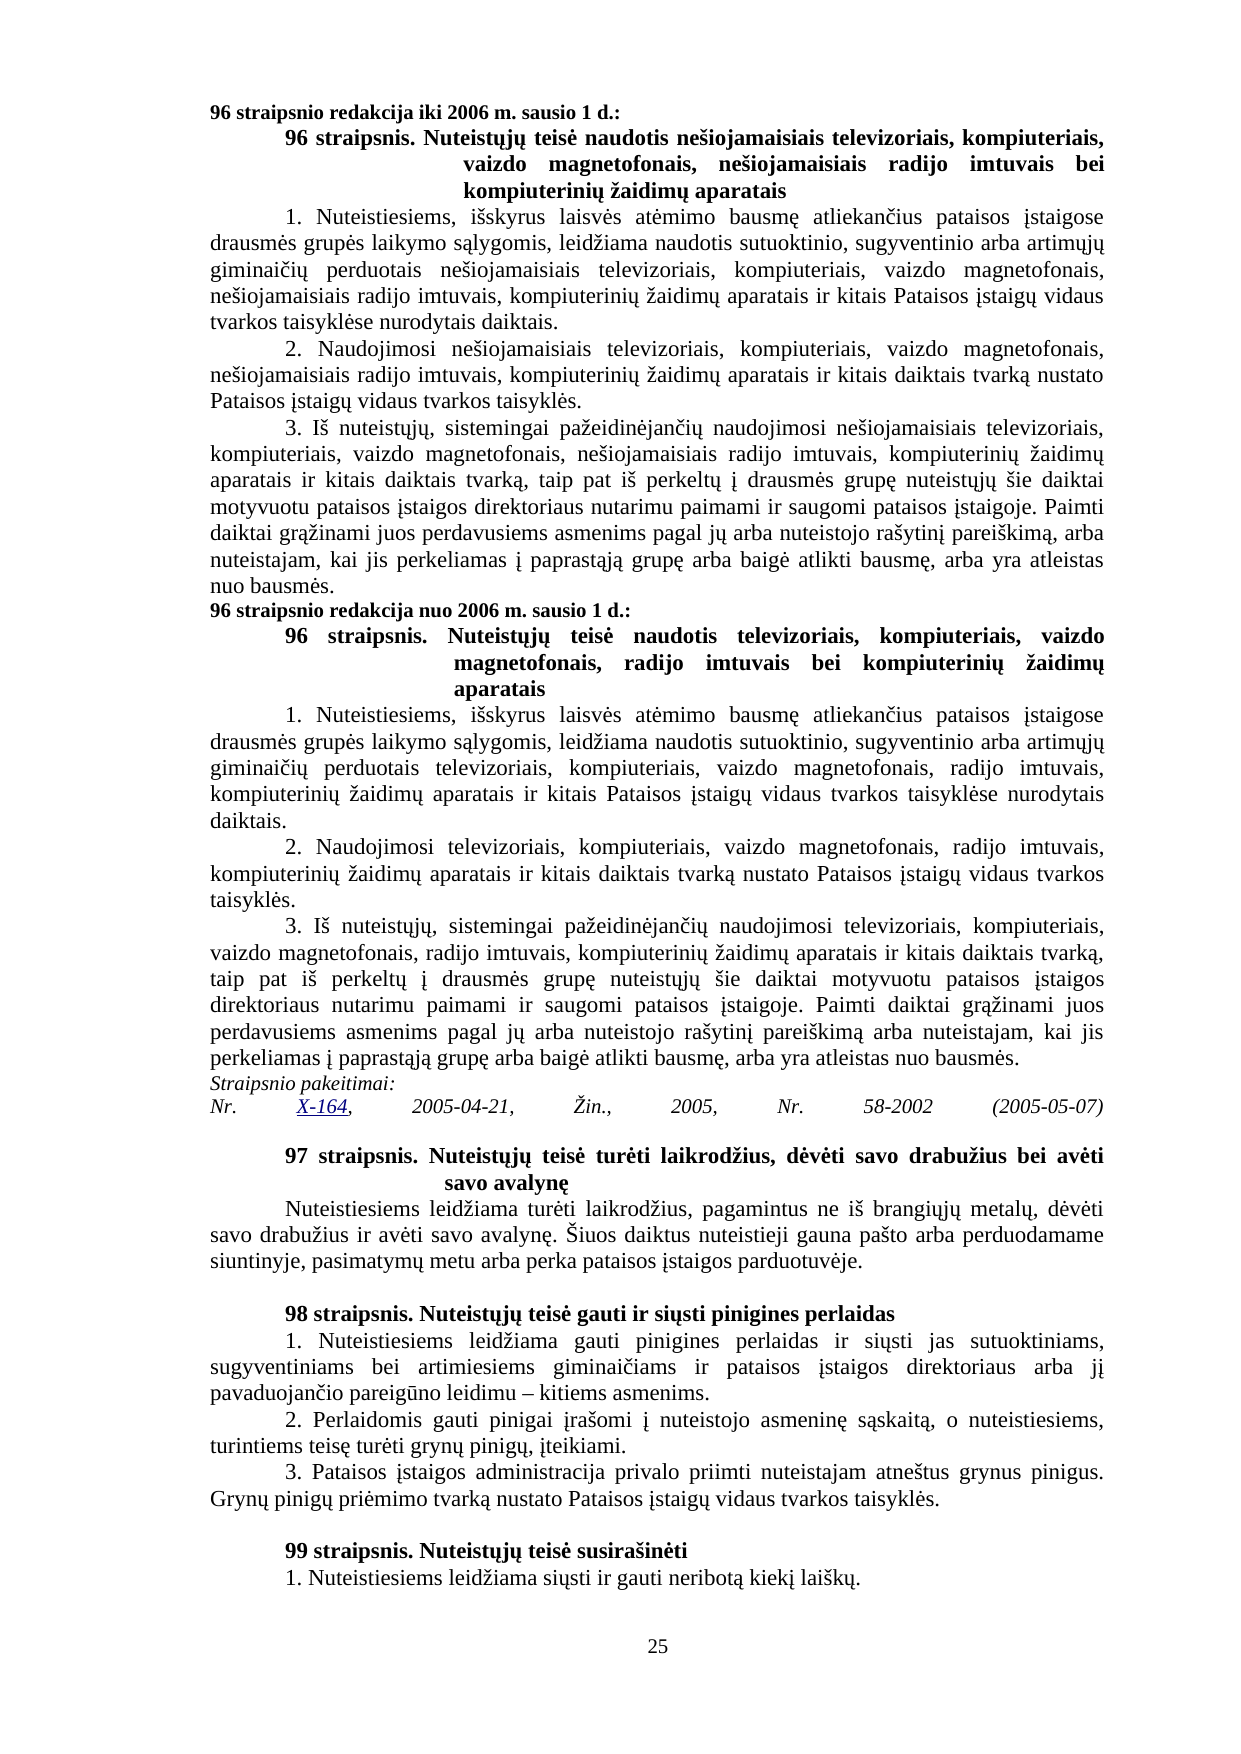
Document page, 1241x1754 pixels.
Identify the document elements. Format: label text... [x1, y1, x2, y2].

text Nr. X-164, 2005-04-21, Žin., 2005, Nr. 58-2002 (2005-05-07) [210, 1094, 1106, 1142]
text 96 straipsnis. Nuteistųjų teisė naudotis nešiojamaisiais televizoriais, kompiuteriais, vaizdo magnetofonais, nešiojamaisiais radijo imtuvais bei kompiuterinių žaidimų aparatais [285, 124, 1106, 203]
text 96 straipsnio redakcija iki 2006 m. sausio 1 d.: [210, 100, 1106, 124]
text 1. Nuteistiesiems leidžiama siųsti ir gauti neribotą kiekį laiškų. [210, 1564, 1106, 1590]
text 1. Nuteistiesiems, išskyrus laisvės atėmimo bausmę atliekančius pataisos įstaigose drausmės grupės laikymo sąlygomis, leidžiama naudotis sutuoktinio, sugyventinio arba artimųjų giminaičių perduotais nešiojamaisiais televizoriais, kompiuteriais, vaizdo magnetofonais, nešiojamaisiais radijo imtuvais, kompiuterinių žaidimų aparatais ir kitais Pataisos įstaigų vidaus tvarkos taisyklėse nurodytais daiktais. [210, 203, 1106, 335]
text 98 straipsnis. Nuteistųjų teisė gauti ir siųsti pinigines perlaidas [210, 1300, 1106, 1327]
text 3. Pataisos įstaigos administracija privalo priimti nuteistajam atneštus grynus pinigus. Grynų pinigų priėmimo tvarką nustato Pataisos įstaigų vidaus tvarkos taisyklės. [210, 1458, 1106, 1511]
text 1. Nuteistiesiems leidžiama gauti pinigines perlaidas ir siųsti jas sutuoktiniams, sugyventiniams bei artimiesiems giminaičiams ir pataisos įstaigos direktoriaus arba jį pavaduojančio pareigūno leidimu – kitiems asmenims. [210, 1327, 1106, 1406]
text 1. Nuteistiesiems, išskyrus laisvės atėmimo bausmę atliekančius pataisos įstaigose drausmės grupės laikymo sąlygomis, leidžiama naudotis sutuoktinio, sugyventinio arba artimųjų giminaičių perduotais televizoriais, kompiuteriais, vaizdo magnetofonais, radijo imtuvais, kompiuterinių žaidimų aparatais ir kitais Pataisos įstaigų vidaus tvarkos taisyklėse nurodytais daiktais. [210, 701, 1106, 833]
text 99 straipsnis. Nuteistųjų teisė susirašinėti [210, 1537, 1106, 1564]
text 2. Naudojimosi nešiojamaisiais televizoriais, kompiuteriais, vaizdo magnetofonais, nešiojamaisiais radijo imtuvais, kompiuterinių žaidimų aparatais ir kitais daiktais tvarką nustato Pataisos įstaigų vidaus tvarkos taisyklės. [210, 335, 1106, 414]
text Nuteistiesiems leidžiama turėti laikrodžius, pagamintus ne iš brangiųjų metalų, dėvėti savo drabužius ir avėti savo avalynę. Šiuos daiktus nuteistieji gauna pašto arba perduodamame siuntinyje, pasimatymų metu arba perka pataisos įstaigos parduotuvėje. [210, 1195, 1106, 1274]
text 96 straipsnis. Nuteistųjų teisė naudotis televizoriais, kompiuteriais, vaizdo magnetofonais, radijo imtuvais bei kompiuterinių žaidimų aparatais [285, 622, 1106, 701]
text 97 straipsnis. Nuteistųjų teisė turėti laikrodžius, dėvėti savo drabužius bei avėti savo avalynę [285, 1142, 1106, 1195]
text 2. Perlaidomis gauti pinigai įrašomi į nuteistojo asmeninę sąskaitą, o nuteistiesiems, turintiems teisę turėti grynų pinigų, įteikiami. [210, 1406, 1106, 1458]
text 2. Naudojimosi televizoriais, kompiuteriais, vaizdo magnetofonais, radijo imtuvais, kompiuterinių žaidimų aparatais ir kitais daiktais tvarką nustato Pataisos įstaigų vidaus tvarkos taisyklės. [210, 833, 1106, 912]
text Straipsnio pakeitimai: [210, 1070, 1106, 1094]
text 96 straipsnio redakcija nuo 2006 m. sausio 1 d.: [210, 598, 1106, 622]
text 3. Iš nuteistųjų, sistemingai pažeidinėjančių naudojimosi televizoriais, kompiuteriais, vaizdo magnetofonais, radijo imtuvais, kompiuterinių žaidimų aparatais ir kitais daiktais tvarką, taip pat iš perkeltų į drausmės grupę nuteistųjų šie daiktai motyvuotu pataisos įstaigos direktoriaus nutarimu paimami ir saugomi pataisos įstaigoje. Paimti daiktai grąžinami juos perdavusiems asmenims pagal jų arba nuteistojo rašytinį pareiškimą arba nuteistajam, kai jis perkeliamas į paprastąją grupę arba baigė atlikti bausmę, arba yra atleistas nuo bausmės. [210, 912, 1106, 1070]
text 3. Iš nuteistųjų, sistemingai pažeidinėjančių naudojimosi nešiojamaisiais televizoriais, kompiuteriais, vaizdo magnetofonais, nešiojamaisiais radijo imtuvais, kompiuterinių žaidimų aparatais ir kitais daiktais tvarką, taip pat iš perkeltų į drausmės grupę nuteistųjų šie daiktai motyvuotu pataisos įstaigos direktoriaus nutarimu paimami ir saugomi pataisos įstaigoje. Paimti daiktai grąžinami juos perdavusiems asmenims pagal jų arba nuteistojo rašytinį pareiškimą, arba nuteistajam, kai jis perkeliamas į paprastąją grupę arba baigė atlikti bausmę, arba yra atleistas nuo bausmės. [210, 414, 1106, 598]
